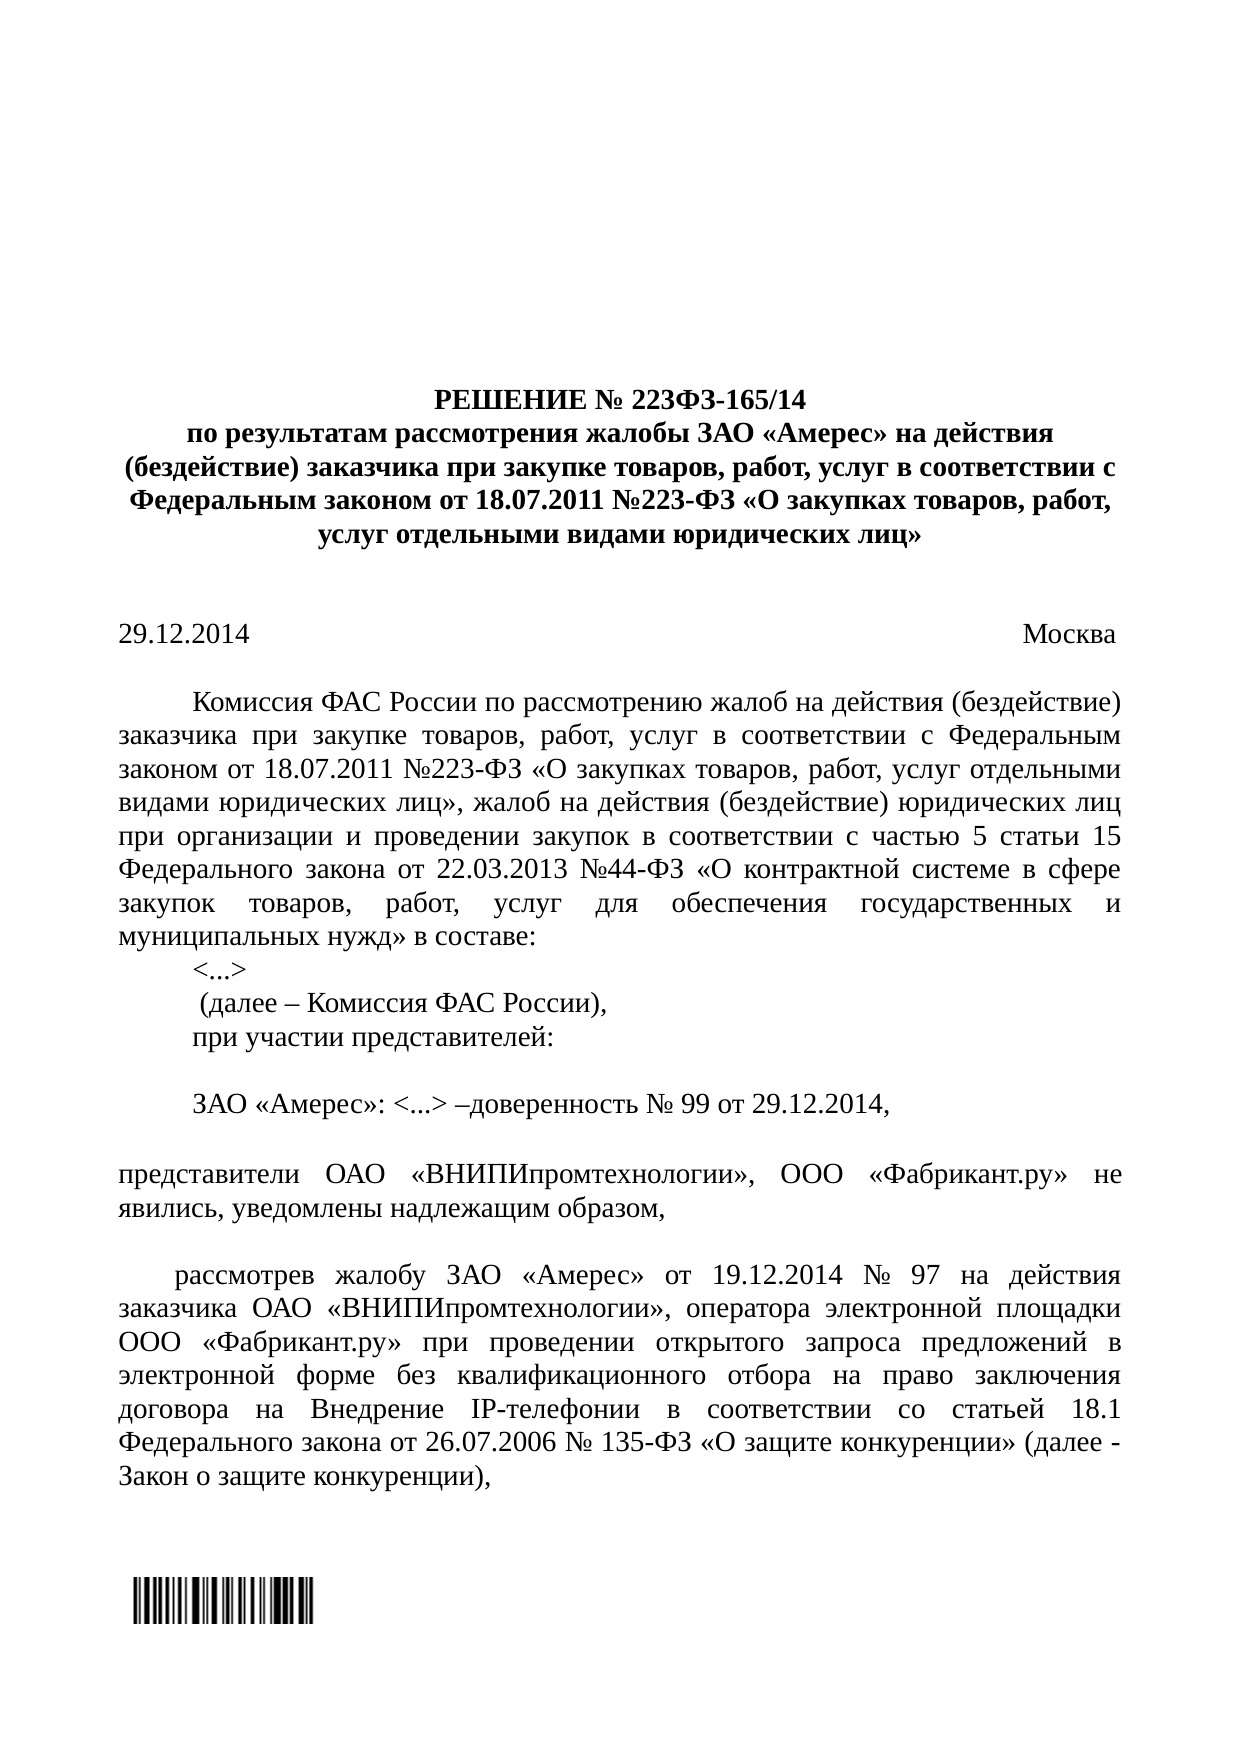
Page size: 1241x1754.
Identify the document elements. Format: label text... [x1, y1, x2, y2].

text <...> [118, 952, 1122, 986]
text ЗАО «Амерес»: <...> –доверенность № 99 от 29.12.2014, [118, 1086, 1122, 1120]
text Комиссия ФАС России по рассмотрению жалоб на действия (бездействие) заказчика при закупке товаров, работ, услуг в соответствии с Федеральным законом от 18.07.2011 №223-ФЗ «О закупках товаров, работ, услуг отдельными видами юридических лиц», жалоб на действия (бездействие) юридических лиц при организации и проведении закупок в соответствии с частью 5 статьи 15 Федерального закона от 22.03.2013 №44-ФЗ «О контрактной системе в сфере закупок товаров, работ, услуг для обеспечения государственных и муниципальных нужд» в составе: [118, 684, 1122, 952]
text 29.12.2014 Москва [118, 617, 1122, 650]
picture [118, 1577, 331, 1624]
text (далее – Комиссия ФАС России), [118, 986, 1122, 1019]
text представители ОАО «ВНИПИпромтехнологии», ООО «Фабрикант.ру» не явились, уведомлены надлежащим образом, [118, 1156, 1122, 1223]
text рассмотрев жалобу ЗАО «Амерес» от 19.12.2014 № 97 на действия заказчика ОАО «ВНИПИпромтехнологии», оператора электронной площадки ООО «Фабрикант.ру» при проведении открытого запроса предложений в электронной форме без квалификационного отбора на право заключения договора на Внедрение IP-телефонии в соответствии со статьей 18.1 Федерального закона от 26.07.2006 № 135-ФЗ «О защите конкуренции» (далее - Закон о защите конкуренции), [118, 1257, 1122, 1492]
text по результатам рассмотрения жалобы ЗАО «Амерес» на действия (бездействие) заказчика при закупке товаров, работ, услуг в соответствии с Федеральным законом от 18.07.2011 №223-ФЗ «О закупках товаров, работ, услуг отдельными видами юридических лиц» [118, 415, 1122, 549]
text при участии представителей: [118, 1019, 1122, 1053]
text РЕШЕНИЕ № 223ФЗ-165/14 [118, 382, 1122, 415]
